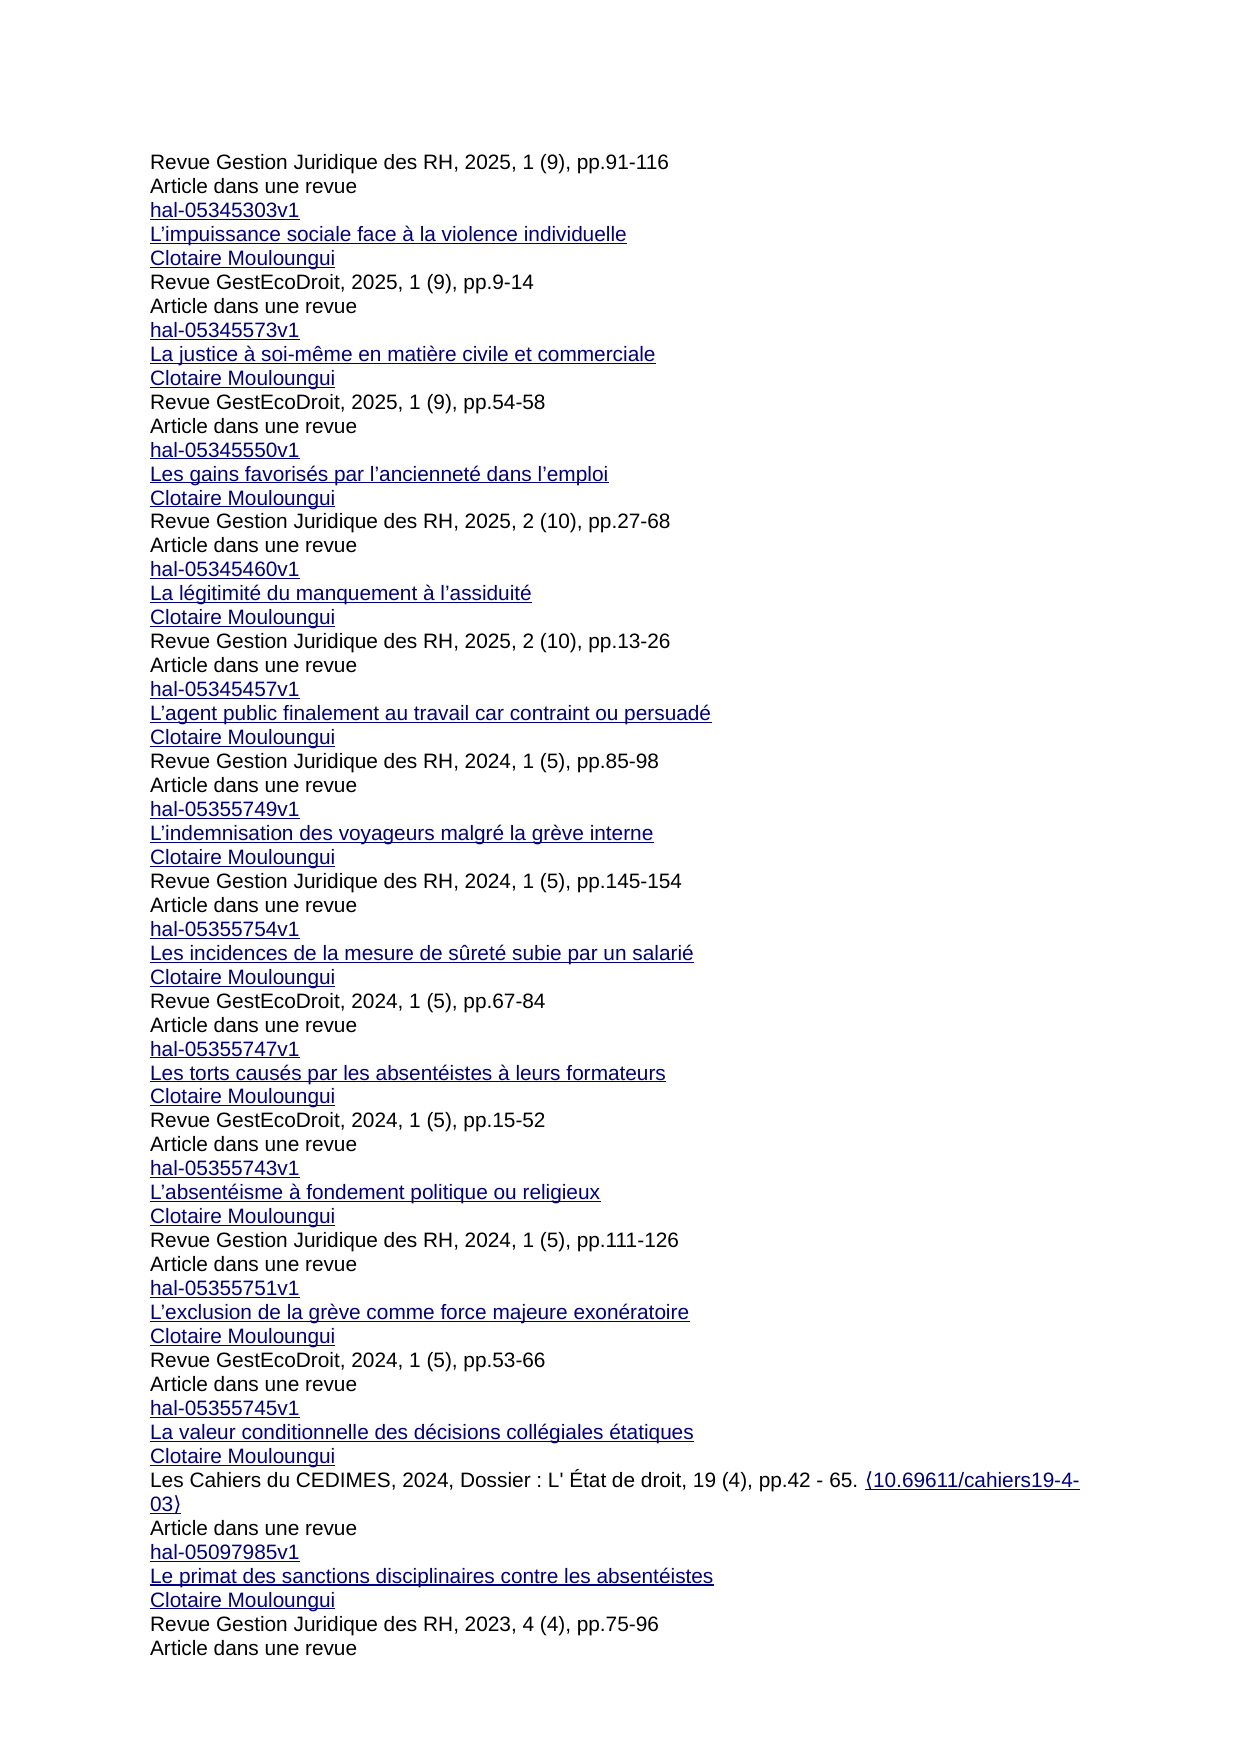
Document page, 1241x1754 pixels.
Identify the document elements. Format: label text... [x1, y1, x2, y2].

table_cell La justice à soi-même en matière civile et commerciale Clotaire Mouloungui Revue GestEcoDroit, 2025, 1 (9), pp.54-58 Article dans une revue hal-05345550v1 [150, 342, 1090, 461]
table_cell La valeur conditionnelle des décisions collégiales étatiques Clotaire Mouloungui Les Cahiers du CEDIMES, 2024, Dossier : L' État de droit, 19 (4), pp.42 - 65. ⟨10.69611/cahiers19-4-03⟩ Article dans une revue hal-05097985v1 [150, 1420, 1090, 1563]
table_cell L’impuissance sociale face à la violence individuelle Clotaire Mouloungui Revue GestEcoDroit, 2025, 1 (9), pp.9-14 Article dans une revue hal-05345573v1 [150, 222, 1090, 342]
table_cell Revue Gestion Juridique des RH, 2025, 1 (9), pp.91-116 Article dans une revue hal-05345303v1 [150, 150, 1090, 222]
table_cell Les gains favorisés par l’ancienneté dans l’emploi Clotaire Mouloungui Revue Gestion Juridique des RH, 2025, 2 (10), pp.27-68 Article dans une revue hal-05345460v1 [150, 461, 1090, 581]
table_cell L’agent public finalement au travail car contraint ou persuadé Clotaire Mouloungui Revue Gestion Juridique des RH, 2024, 1 (5), pp.85-98 Article dans une revue hal-05355749v1 [150, 701, 1090, 821]
table_cell Le primat des sanctions disciplinaires contre les absentéistes Clotaire Mouloungui Revue Gestion Juridique des RH, 2023, 4 (4), pp.75-96 Article dans une revue [150, 1564, 1090, 1659]
table_cell Les torts causés par les absentéistes à leurs formateurs Clotaire Mouloungui Revue GestEcoDroit, 2024, 1 (5), pp.15-52 Article dans une revue hal-05355743v1 [150, 1060, 1090, 1180]
table_cell L’absentéisme à fondement politique ou religieux Clotaire Mouloungui Revue Gestion Juridique des RH, 2024, 1 (5), pp.111-126 Article dans une revue hal-05355751v1 [150, 1180, 1090, 1300]
table_cell Les incidences de la mesure de sûreté subie par un salarié Clotaire Mouloungui Revue GestEcoDroit, 2024, 1 (5), pp.67-84 Article dans une revue hal-05355747v1 [150, 941, 1090, 1060]
table_cell La légitimité du manquement à l’assiduité Clotaire Mouloungui Revue Gestion Juridique des RH, 2025, 2 (10), pp.13-26 Article dans une revue hal-05345457v1 [150, 581, 1090, 701]
table_cell L’exclusion de la grève comme force majeure exonératoire Clotaire Mouloungui Revue GestEcoDroit, 2024, 1 (5), pp.53-66 Article dans une revue hal-05355745v1 [150, 1300, 1090, 1420]
table_cell L’indemnisation des voyageurs malgré la grève interne Clotaire Mouloungui Revue Gestion Juridique des RH, 2024, 1 (5), pp.145-154 Article dans une revue hal-05355754v1 [150, 821, 1090, 941]
